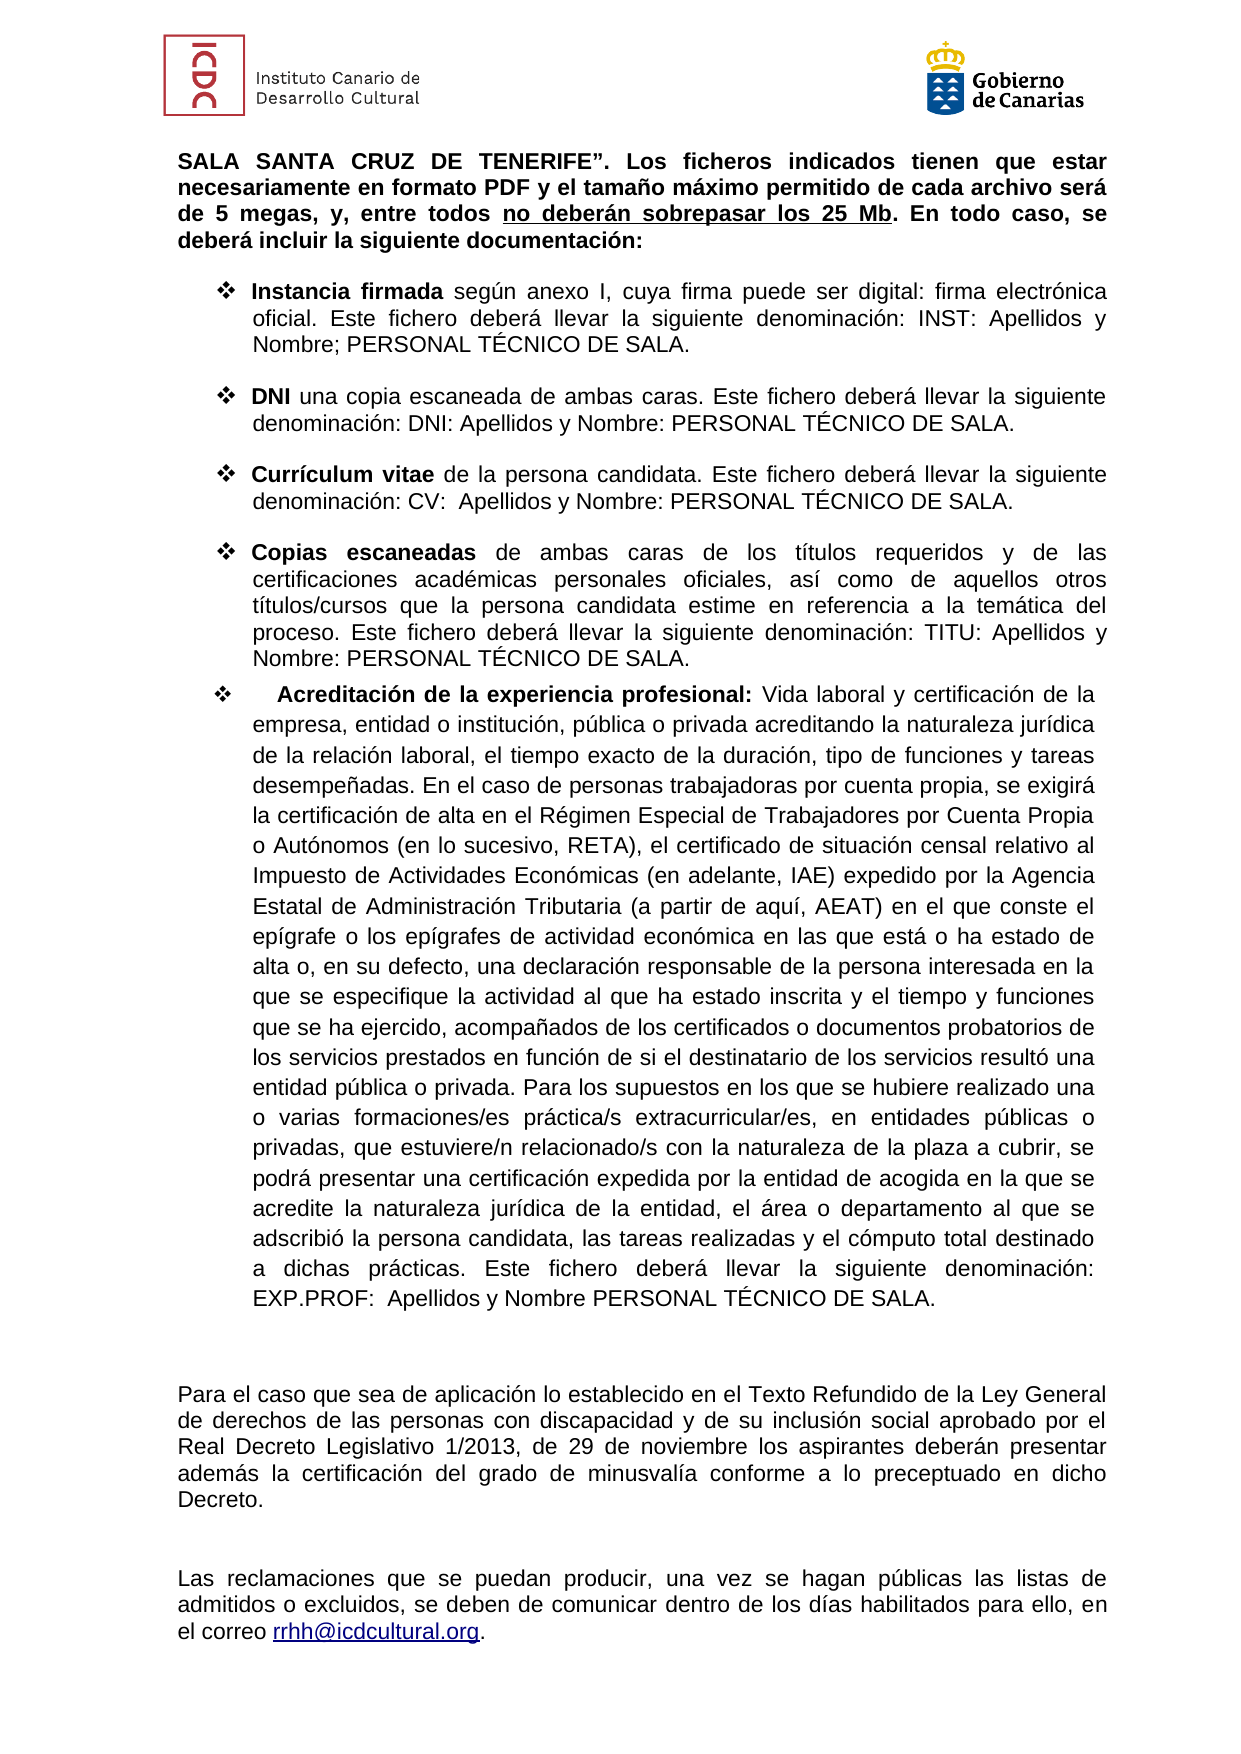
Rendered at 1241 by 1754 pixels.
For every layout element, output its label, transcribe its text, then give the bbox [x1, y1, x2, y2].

text Las reclamaciones que se puedan producir, una vez se hagan públicas las listas de admitidos o excluidos, se deben de comunicar dentro de los días habilitados para ello, en el correo rrhh@icdcultural.org. [177, 1565, 1107, 1644]
text SALA SANTA CRUZ DE TENERIFE”. Los ficheros indicados tienen que estar necesariamente en formato PDF y el tamaño máximo permitido de cada archivo será de 5 megas, y, entre todos no deberán sobrepasar los 25 Mb. En todo caso, se deberá incluir la siguiente documentación: [177, 148, 1107, 253]
list Instancia firmada según anexo I, cuya firma puede ser digital: firma electrónica oficial. Este fichero deberá llevar la siguiente denominación: INST: Apellidos y Nombre; PERSONAL TÉCNICO DE SALA. [215, 278, 1107, 358]
list DNI una copia escaneada de ambas caras. Este fichero deberá llevar la siguiente denominación: DNI: Apellidos y Nombre: PERSONAL TÉCNICO DE SALA. [215, 383, 1107, 436]
text Para el caso que sea de aplicación lo establecido en el Texto Refundido de la Ley General de derechos de las personas con discapacidad y de su inclusión social aprobado por el Real Decreto Legislativo 1/2013, de 29 de noviembre los aspirantes deberán presentar además la certificación del grado de minusvalía conforme a lo preceptuado en dicho Decreto. [177, 1381, 1107, 1512]
list Acreditación de la experiencia profesional: Vida laboral y certificación de la empresa, entidad o institución, pública o privada acreditando la naturaleza jurídica de la relación laboral, el tiempo exacto de la duración, tipo de funciones y tareas desempeñadas. En el caso de personas trabajadoras por cuenta propia, se exigirá la certificación de alta en el Régimen Especial de Trabajadores por Cuenta Propia o Autónomos (en lo sucesivo, RETA), el certificado de situación censal relativo al Impuesto de Actividades Económicas (en adelante, IAE) expedido por la Agencia Estatal de Administración Tributaria (a partir de aquí, AEAT) en el que conste el epígrafe o los epígrafes de actividad económica en las que está o ha estado de alta o, en su defecto, una declaración responsable de la persona interesada en la que se especifique la actividad al que ha estado inscrita y el tiempo y funciones que se ha ejercido, acompañados de los certificados o documentos probatorios de los servicios prestados en función de si el destinatario de los servicios resultó una entidad pública o privada. Para los supuestos en los que se hubiere realizado una o varias formaciones/es práctica/s extracurricular/es, en entidades públicas o privadas, que estuviere/n relacionado/s con la naturaleza de la plaza a cubrir, se podrá presentar una certificación expedida por la entidad de acogida en la que se acredite la naturaleza jurídica de la entidad, el área o departamento al que se adscribió la persona candidata, las tareas realizadas y el cómputo total destinado a dichas prácticas. Este fichero deberá llevar la siguiente denominación: EXP.PROF: Apellidos y Nombre PERSONAL TÉCNICO DE SALA. [223, 681, 1095, 1312]
list Currículum vitae de la persona candidata. Este fichero deberá llevar la siguiente denominación: CV: Apellidos y Nombre: PERSONAL TÉCNICO DE SALA. [215, 461, 1107, 514]
list Copias escaneadas de ambas caras de los títulos requeridos y de las certificaciones académicas personales oficiales, así como de aquellos otros títulos/cursos que la persona candidata estime en referencia a la temática del proceso. Este fichero deberá llevar la siguiente denominación: TITU: Apellidos y Nombre: PERSONAL TÉCNICO DE SALA. [215, 539, 1107, 671]
